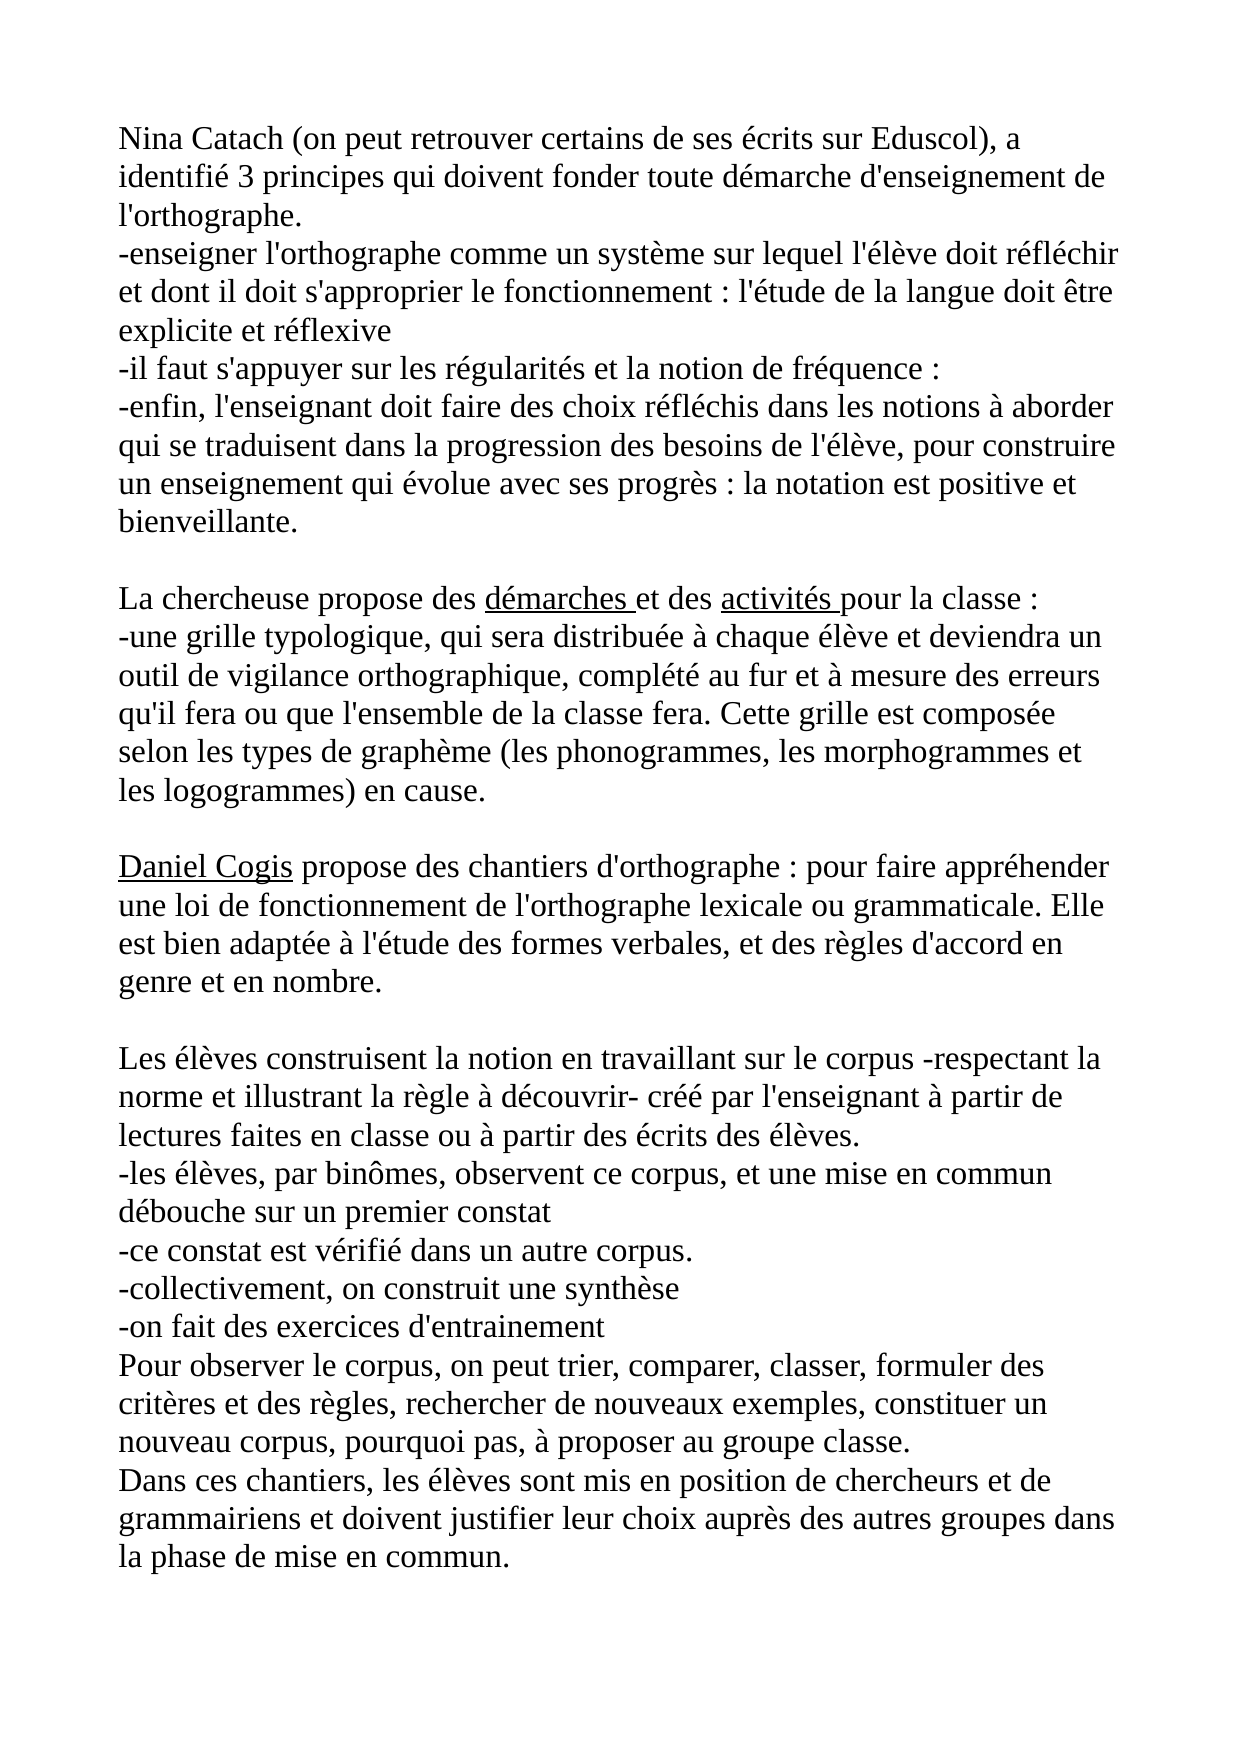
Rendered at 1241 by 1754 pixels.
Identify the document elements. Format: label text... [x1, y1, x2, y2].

text -une grille typologique, qui sera distribuée à chaque élève et deviendra un outil de vigilance orthographique, complété au fur et à mesure des erreurs qu'il fera ou que l'ensemble de la classe fera. Cette grille est composée selon les types de graphème (les phonogrammes, les morphogrammes et les logogrammes) en cause. [118, 616, 1122, 808]
text -enfin, l'enseignant doit faire des choix réfléchis dans les notions à aborder qui se traduisent dans la progression des besoins de l'élève, pour construire un enseignement qui évolue avec ses progrès : la notation est positive et bienveillante. [118, 386, 1122, 540]
text -il faut s'appuyer sur les régularités et la notion de fréquence : [118, 348, 1122, 386]
text -ce constat est vérifié dans un autre corpus. [118, 1230, 1122, 1268]
text Daniel Cogis propose des chantiers d'orthographe : pour faire appréhender une loi de fonctionnement de l'orthographe lexicale ou grammaticale. Elle est bien adaptée à l'étude des formes verbales, et des règles d'accord en genre et en nombre. [118, 846, 1122, 1000]
text Dans ces chantiers, les élèves sont mis en position de chercheurs et de grammairiens et doivent justifier leur choix auprès des autres groupes dans la phase de mise en commun. [118, 1460, 1122, 1575]
text Pour observer le corpus, on peut trier, comparer, classer, formuler des critères et des règles, rechercher de nouveaux exemples, constituer un nouveau corpus, pourquoi pas, à proposer au groupe classe. [118, 1345, 1122, 1460]
text -on fait des exercices d'entrainement [118, 1306, 1122, 1345]
text -enseigner l'orthographe comme un système sur lequel l'élève doit réfléchir et dont il doit s'approprier le fonctionnement : l'étude de la langue doit être explicite et réflexive [118, 233, 1122, 348]
text -les élèves, par binômes, observent ce corpus, et une mise en commun débouche sur un premier constat [118, 1153, 1122, 1230]
text Nina Catach (on peut retrouver certains de ses écrits sur Eduscol), a identifié 3 principes qui doivent fonder toute démarche d'enseignement de l'orthographe. [118, 118, 1122, 233]
text Les élèves construisent la notion en travaillant sur le corpus -respectant la norme et illustrant la règle à découvrir- créé par l'enseignant à partir de lectures faites en classe ou à partir des écrits des élèves. [118, 1038, 1122, 1153]
text La chercheuse propose des démarches et des activités pour la classe : [118, 578, 1122, 616]
text -collectivement, on construit une synthèse [118, 1268, 1122, 1306]
